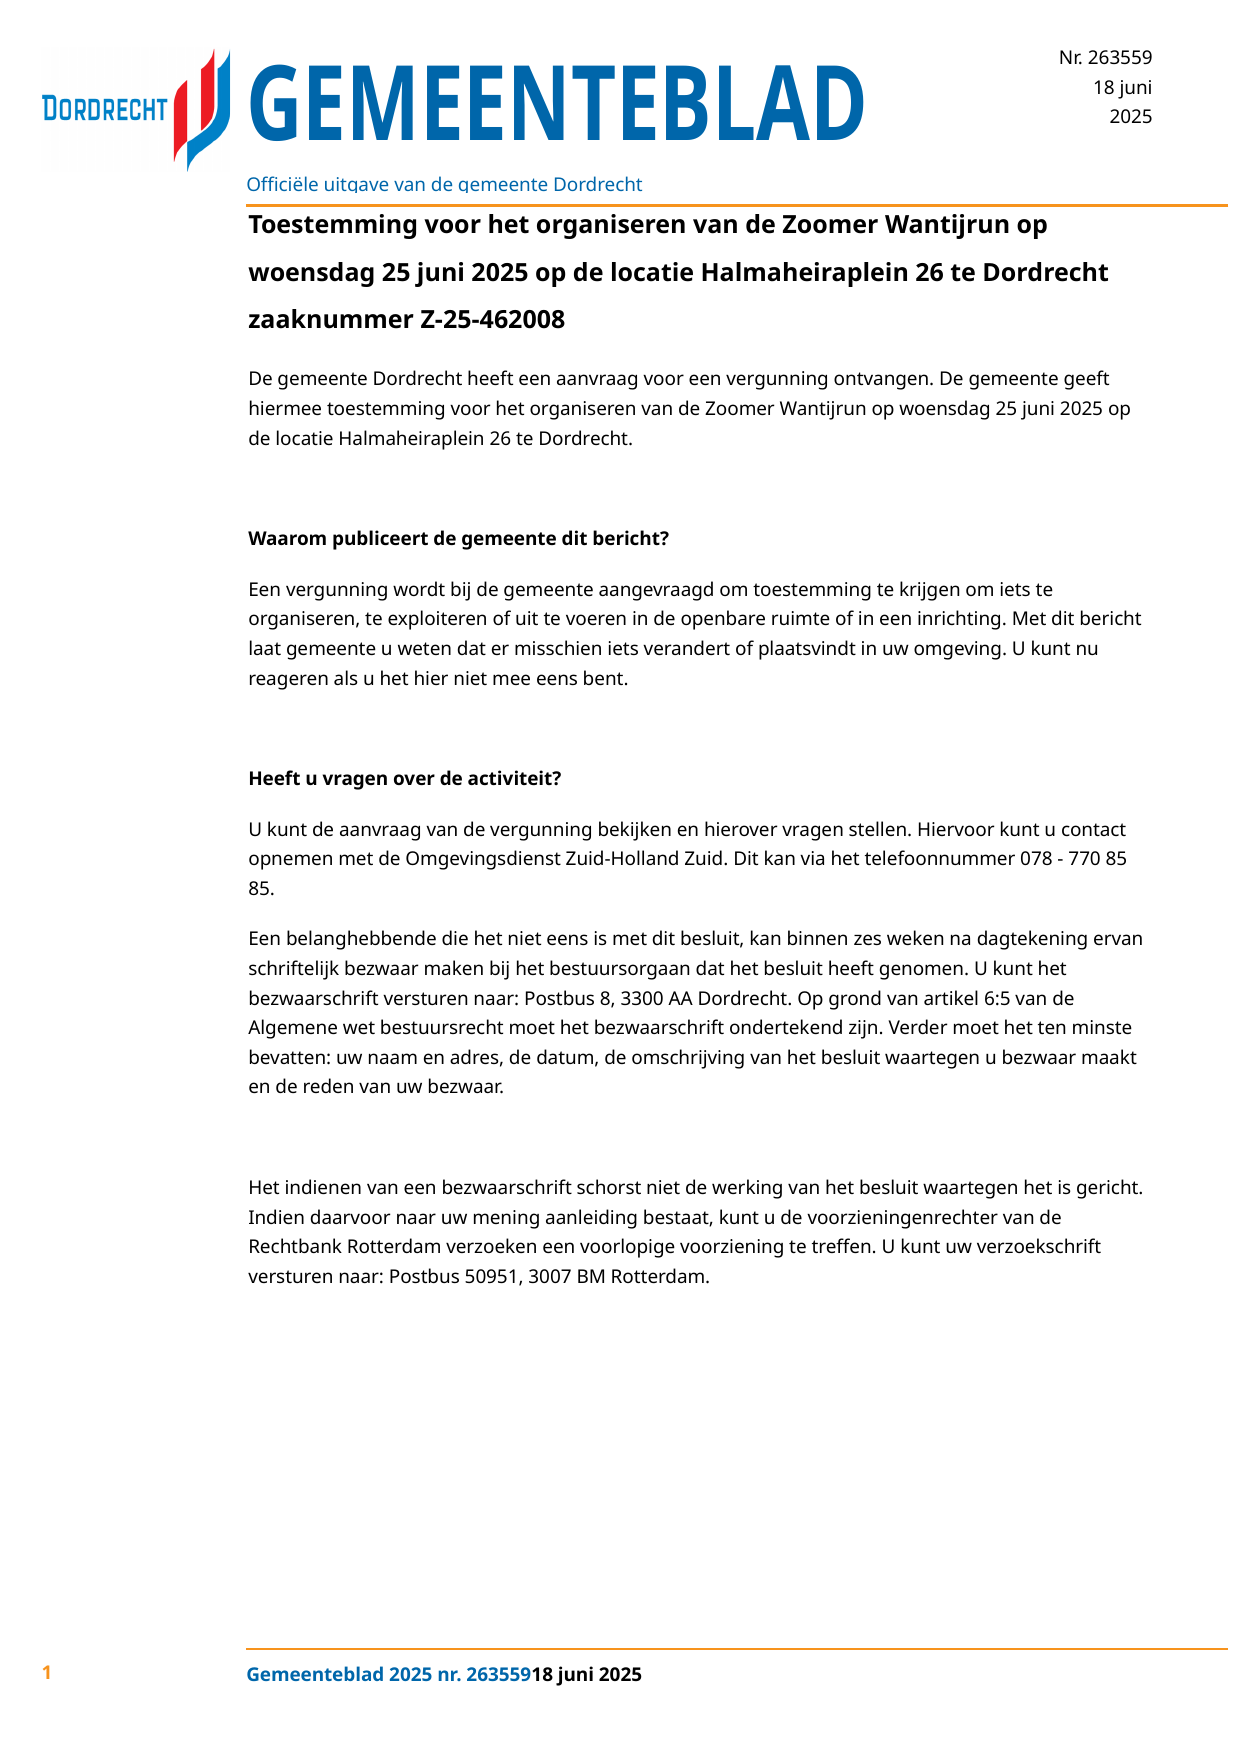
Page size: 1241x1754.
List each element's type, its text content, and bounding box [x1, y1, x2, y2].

text Heeft u vragen over de activiteit? [248, 766, 1152, 791]
text Een belanghebbende die het niet eens is met dit besluit, kan binnen zes weken na dagtekening ervan schriftelijk bezwaar maken bij het bestuursorgaan dat het besluit heeft genomen. U kunt het bezwaarschrift versturen naar: Postbus 8, 3300 AA Dordrecht. Op grond van artikel 6:5 van de Algemene wet bestuursrecht moet het bezwaarschrift ondertekend zijn. Verder moet het ten minste bevatten: uw naam en adres, de datum, de omschrijving van het besluit waartegen u bezwaar maakt en de reden van uw bezwaar. [248, 926, 1152, 1099]
text Toestemming voor het organiseren van de Zoomer Wantijrun op woensdag 25 juni 2025 op de locatie Halmaheiraplein 26 te Dordrecht zaaknummer Z-25-462008 [248, 207, 1152, 336]
text De gemeente Dordrecht heeft een aanvraag voor een vergunning ontvangen. De gemeente geeft hiermee toestemming voor het organiseren van de Zoomer Wantijrun op woensdag 25 juni 2025 op de locatie Halmaheiraplein 26 te Dordrecht. [248, 366, 1152, 450]
text Waarom publiceert de gemeente dit bericht? [248, 526, 1152, 551]
picture [41, 47, 231, 172]
text Een vergunning wordt bij de gemeente aangevraagd om toestemming te krijgen om iets te organiseren, te exploiteren of uit te voeren in de openbare ruimte of in een inrichting. Met dit bericht laat gemeente u weten dat er misschien iets verandert of plaatsvindt in uw omgeving. U kunt nu reageren als u het hier niet mee eens bent. [248, 576, 1152, 690]
text Het indienen van een bezwaarschrift schorst niet de werking van het besluit waartegen het is gericht. Indien daarvoor naar uw mening aanleiding bestaat, kunt u de voorzieningenrechter van de Rechtbank Rotterdam verzoeken een voorlopige voorziening te treffen. U kunt uw verzoekschrift versturen naar: Postbus 50951, 3007 BM Rotterdam. [248, 1174, 1152, 1289]
text U kunt de aanvraag van de vergunning bekijken en hierover vragen stellen. Hiervoor kunt u contact opnemen met de Omgevingsdienst Zuid-Holland Zuid. Dit kan via het telefoonnummer 078 - 770 85 85. [248, 816, 1152, 901]
